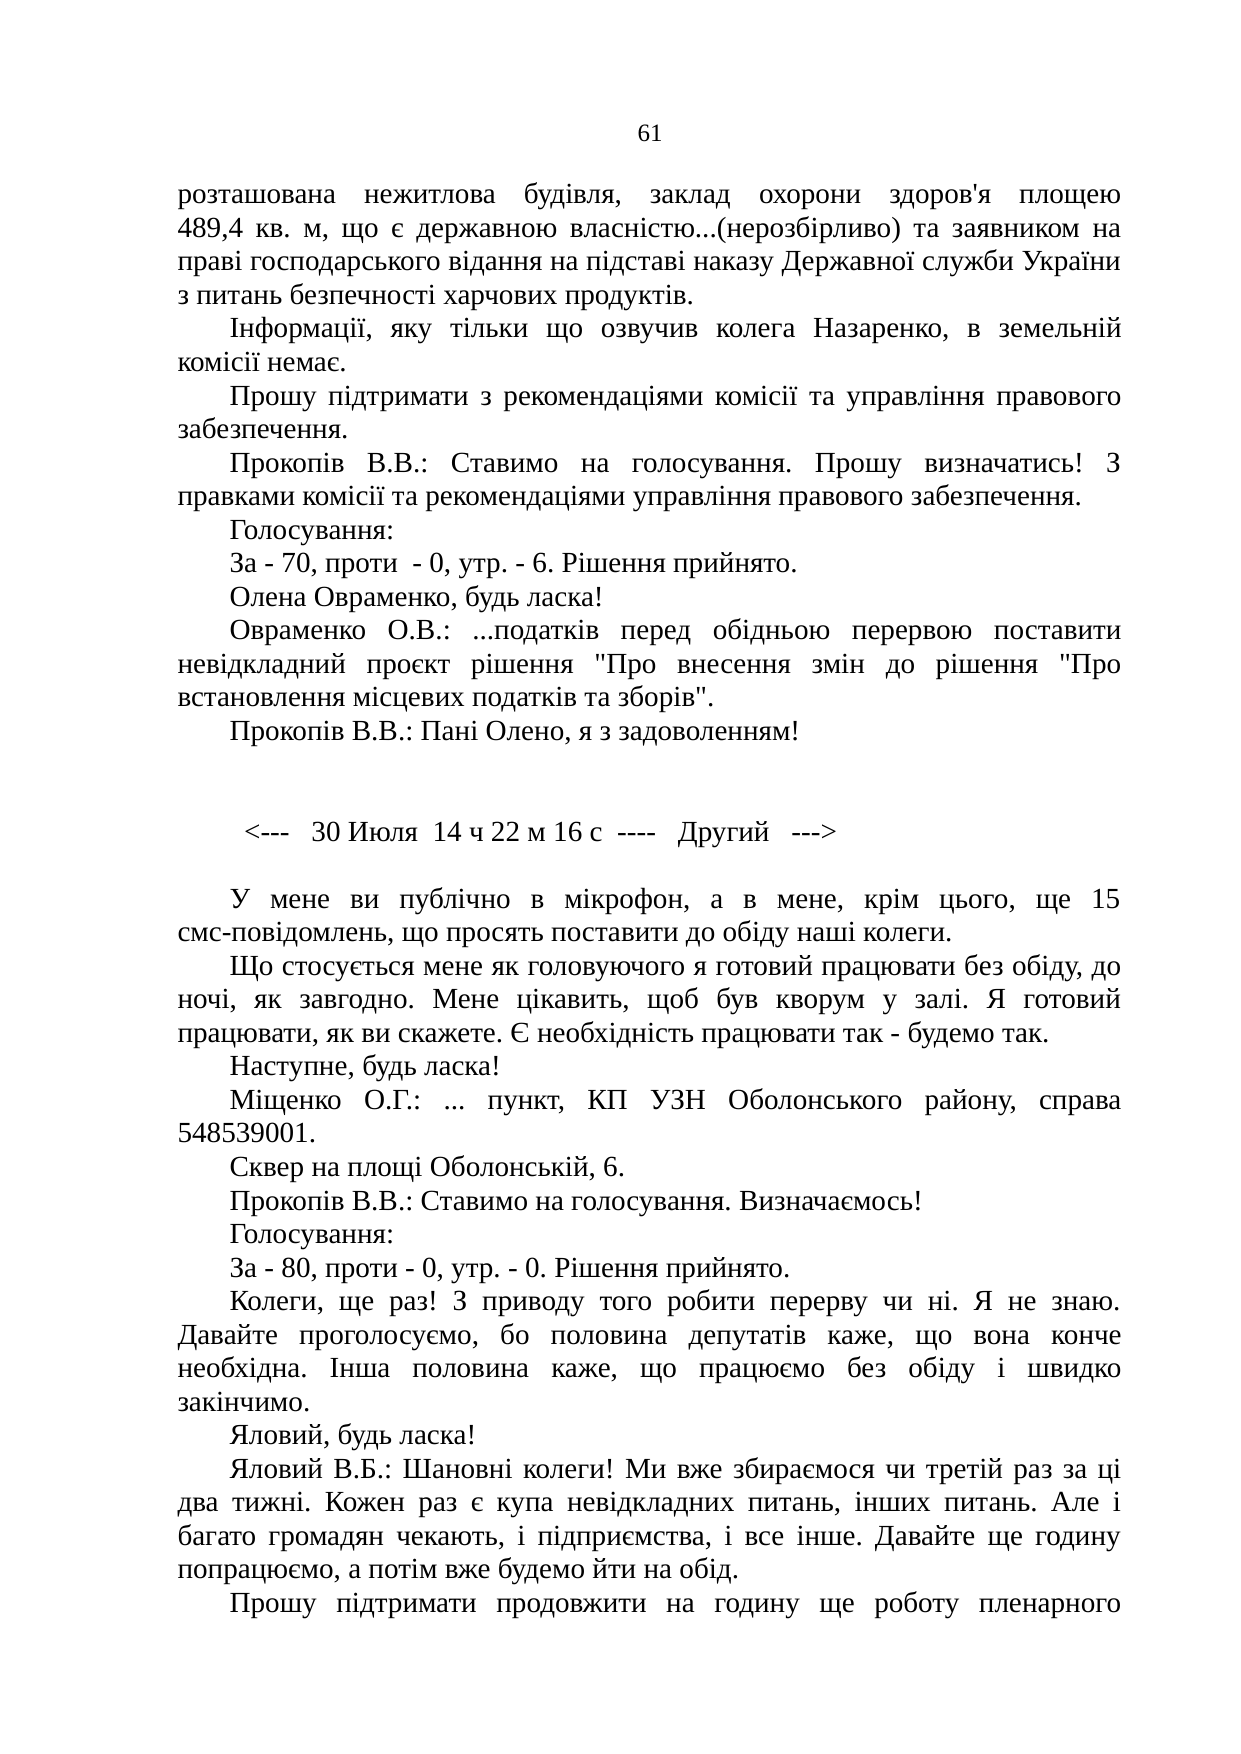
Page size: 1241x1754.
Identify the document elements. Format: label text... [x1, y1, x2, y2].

text За - 70, проти - 0, утр. - 6. Рішення прийнято. [177, 545, 1122, 579]
text Прокопів В.В.: Ставимо на голосування. Прошу визначатись! З правками комісії та рекомендаціями управління правового забезпечення. [177, 445, 1122, 512]
text Овраменко О.В.: ...податків перед обідньою перервою поставити невідкладний проєкт рішення "Про внесення змін до рішення "Про встановлення місцевих податків та зборів". [177, 612, 1122, 713]
text Прокопів В.В.: Ставимо на голосування. Визначаємось! [177, 1183, 1122, 1216]
text У мене ви публічно в мікрофон, а в мене, крім цього, ще 15 смс-повідомлень, що просять поставити до обіду наші колеги. [177, 881, 1122, 948]
text За - 80, проти - 0, утр. - 0. Рішення прийнято. [177, 1250, 1122, 1283]
text Голосування: [177, 512, 1122, 545]
text Олена Овраменко, будь ласка! [177, 579, 1122, 612]
text Яловий, будь ласка! [177, 1417, 1122, 1451]
text Голосування: [177, 1216, 1122, 1250]
text Прошу підтримати з рекомендаціями комісії та управління правового забезпечення. [177, 378, 1122, 445]
text Сквер на площі Оболонській, 6. [177, 1149, 1122, 1183]
text Прошу підтримати продовжити на годину ще роботу пленарного [177, 1585, 1122, 1619]
text Колеги, ще раз! З приводу того робити перерву чи ні. Я не знаю. Давайте проголосуємо, бо половина депутатів каже, що вона конче необхідна. Інша половина каже, що працюємо без обіду і швидко закінчимо. [177, 1283, 1122, 1417]
text Інформації, яку тільки що озвучив колега Назаренко, в земельній комісії немає. [177, 311, 1122, 378]
text Наступне, будь ласка! [177, 1048, 1122, 1082]
text Міщенко О.Г.: ... пункт, КП УЗН Оболонського району, справа 548539001. [177, 1082, 1122, 1149]
text Що стосується мене як головуючого я готовий працювати без обіду, до ночі, як завгодно. Мене цікавить, щоб був кворум у залі. Я готовий працювати, як ви скажете. Є необхідність працювати так - будемо так. [177, 948, 1122, 1048]
text Прокопів В.В.: Пані Олено, я з задоволенням! [177, 713, 1122, 747]
text <--- 30 Июля 14 ч 22 м 16 с ---- Другий ---> [177, 814, 1122, 847]
text розташована нежитлова будівля, заклад охорони здоров'я площею 489,4 кв. м, що є державною власністю...(нерозбірливо) та заявником на праві господарського відання на підставі наказу Державної служби України з питань безпечності харчових продуктів. [177, 176, 1122, 311]
text Яловий В.Б.: Шановні колеги! Ми вже збираємося чи третій раз за ці два тижні. Кожен раз є купа невідкладних питань, інших питань. Але і багато громадян чекають, і підприємства, і все інше. Давайте ще годину попрацюємо, а потім вже будемо йти на обід. [177, 1451, 1122, 1585]
